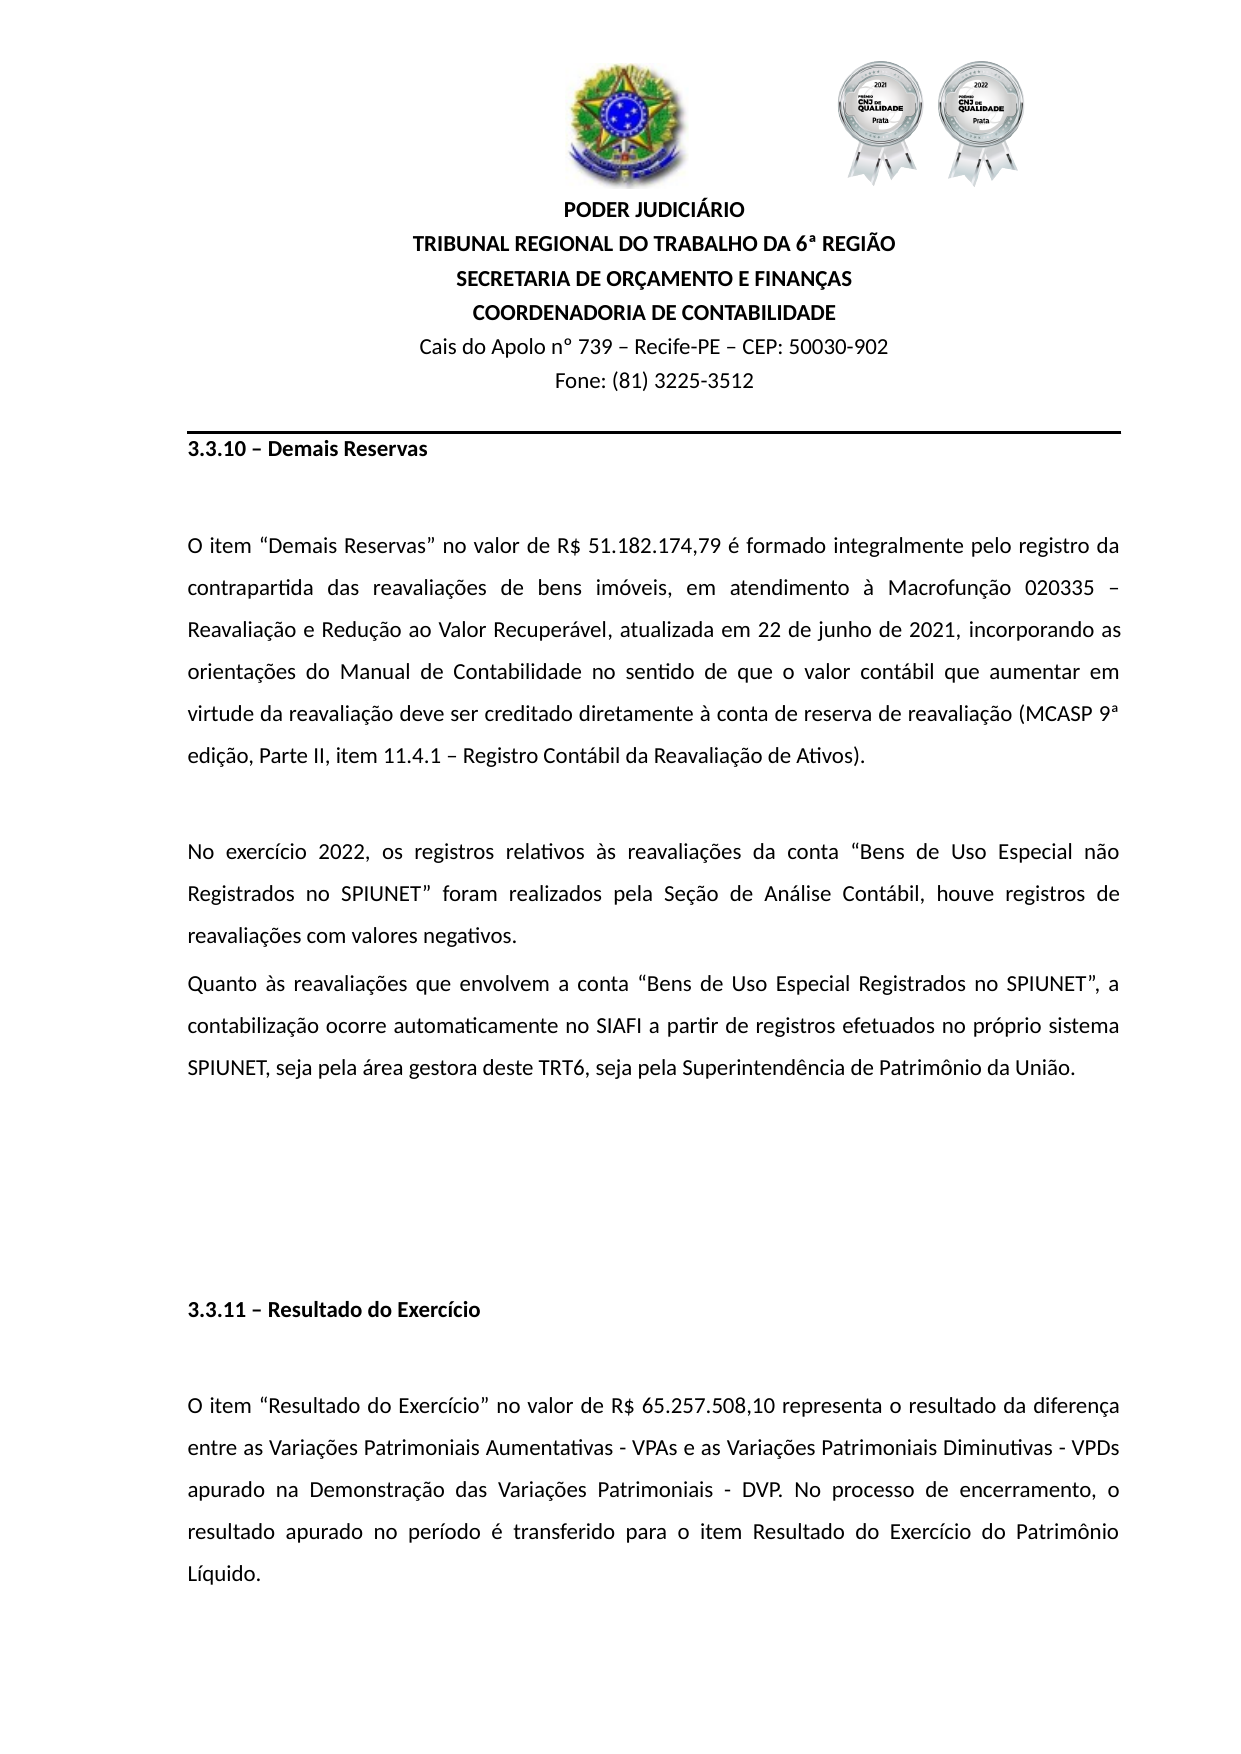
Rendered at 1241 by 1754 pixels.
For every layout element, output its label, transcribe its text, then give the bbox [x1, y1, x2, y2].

picture [818, 61, 1025, 188]
text O item “Resultado do Exercício” no valor de R$ 65.257.508,10 representa o resultado da diferença entre as Variações Patrimoniais Aumentativas - VPAs e as Variações Patrimoniais Diminutivas - VPDs apurado na Demonstração das Variações Patrimoniais - DVP. No processo de encerramento, o resultado apurado no período é transferido para o item Resultado do Exercício do Patrimônio Líquido. [187, 1391, 1121, 1587]
text 3.3.11 – Resultado do Exercício [187, 1295, 1121, 1323]
text No exercício 2022, os registros relativos às reavaliações da conta “Bens de Uso Especial não Registrados no SPIUNET” foram realizados pela Seção de Análise Contábil, houve registros de reavaliações com valores negativos. [187, 837, 1121, 949]
text Quanto às reavaliações que envolvem a conta “Bens de Uso Especial Registrados no SPIUNET”, a contabilização ocorre automaticamente no SIAFI a partir de registros efetuados no próprio sistema SPIUNET, seja pela área gestora deste TRT6, seja pela Superintendência de Patrimônio da União. [187, 969, 1121, 1082]
text 3.3.10 – Demais Reservas [187, 434, 1121, 463]
picture [565, 63, 689, 189]
text O item “Demais Reservas” no valor de R$ 51.182.174,79 é formado integralmente pelo registro da contrapartida das reavaliações de bens imóveis, em atendimento à Macrofunção 020335 – Reavaliação e Redução ao Valor Recuperável, atualizada em 22 de junho de 2021, incorporando as orientações do Manual de Contabilidade no sentido de que o valor contábil que aumentar em virtude da reavaliação deve ser creditado diretamente à conta de reserva de reavaliação (MCASP 9ª edição, Parte II, item 11.4.1 – Registro Contábil da Reavaliação de Ativos). [187, 531, 1121, 769]
